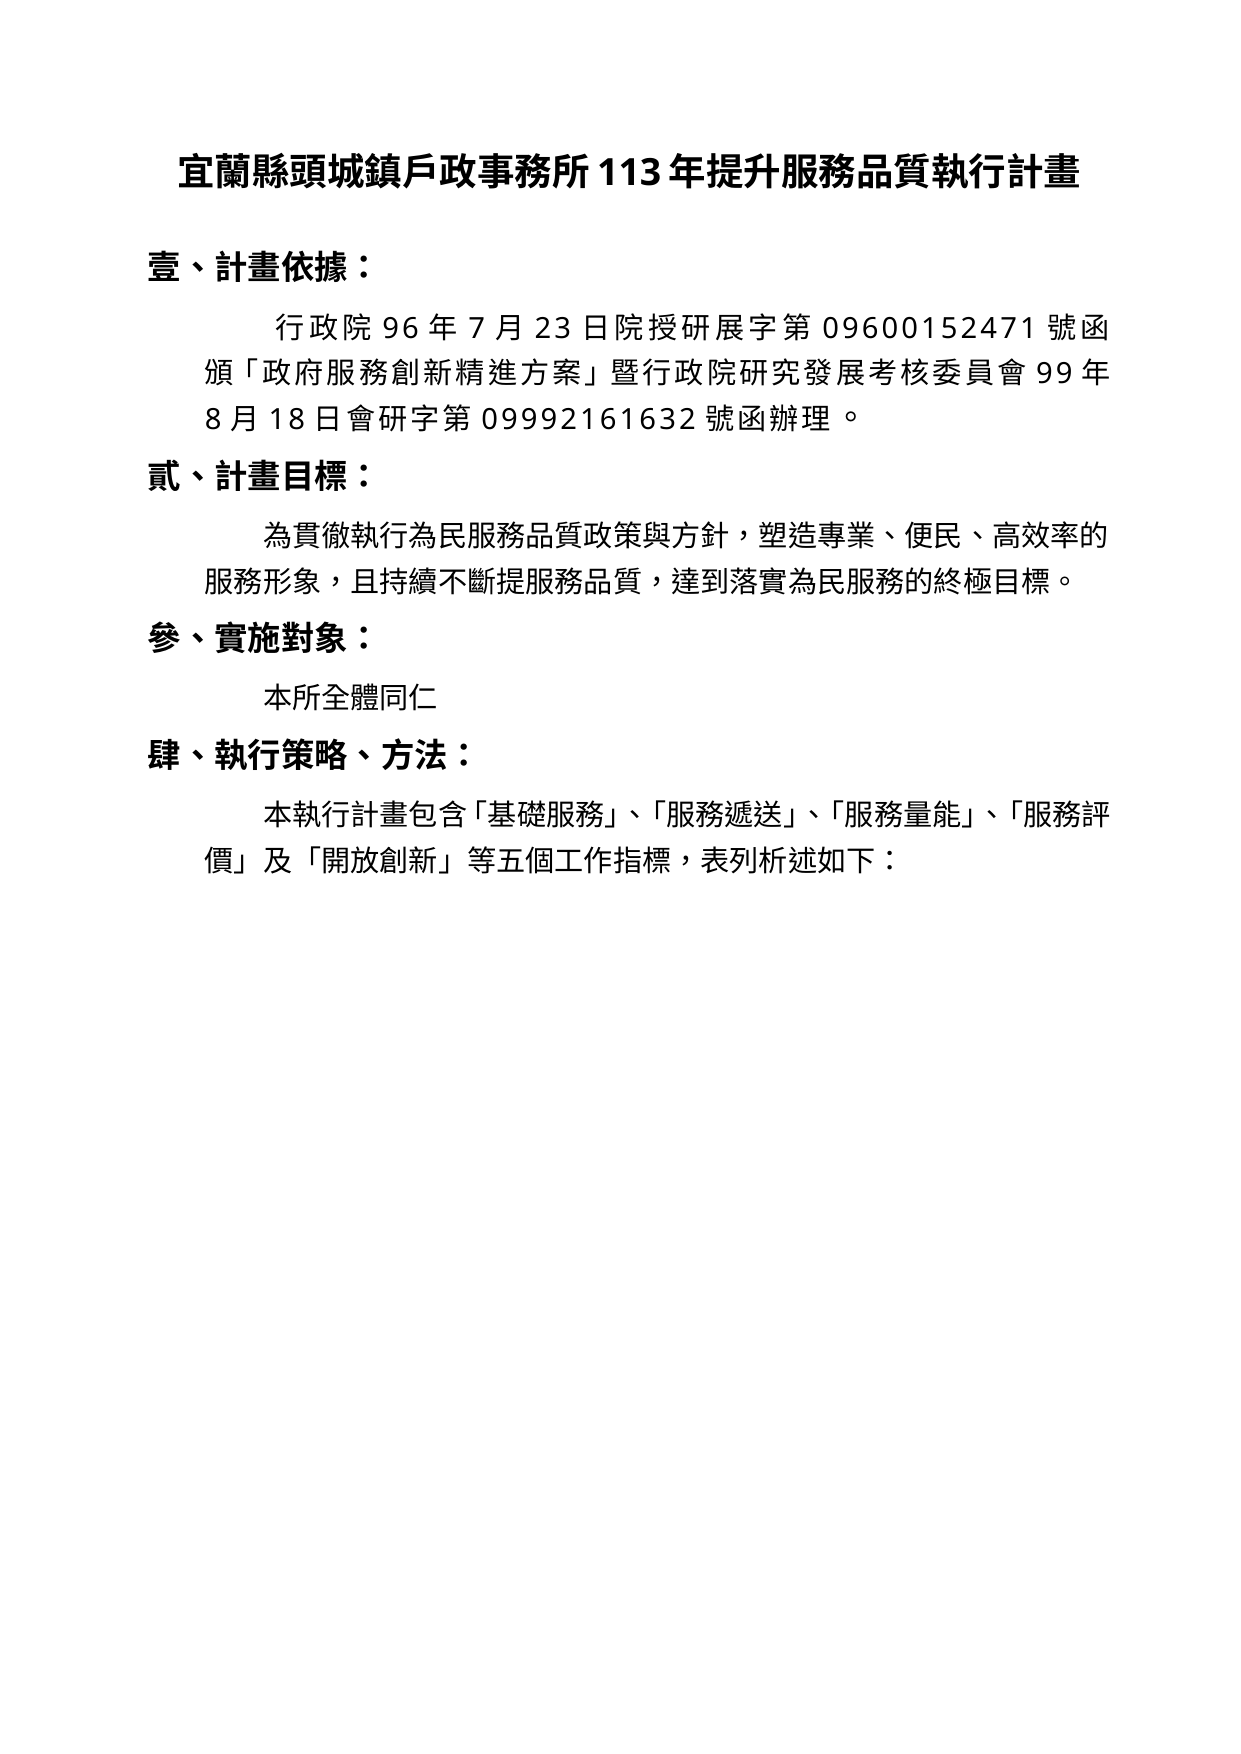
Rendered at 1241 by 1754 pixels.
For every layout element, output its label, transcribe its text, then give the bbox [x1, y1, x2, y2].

text 本執行計畫包含「基礎服務」、「服務遞送」、「服務量能」、「服務評價」及「開放創新」等五個工作指標，表列析述如下： [204, 789, 1110, 881]
text 本所全體同仁 [204, 672, 1110, 718]
text 肆、執行策略、方法： [148, 731, 1110, 776]
text 行政院96年7月23日院授研展字第09600152471號函頒「政府服務創新精進方案」暨行政院研究發展考核委員會99年8月18日會研字第09992161632號函辦理。 [204, 301, 1110, 439]
text 為貫徹執行為民服務品質政策與方針，塑造專業、便民、高效率的服務形象，且持續不斷提服務品質，達到落實為民服務的終極目標。 [204, 510, 1110, 601]
text 貳、計畫目標： [148, 451, 1110, 497]
text 參、實施對象： [148, 614, 1110, 660]
text 壹、計畫依據： [148, 243, 1110, 289]
subtitle 宜蘭縣頭城鎮戶政事務所113年提升服務品質執行計畫 [148, 156, 1110, 193]
